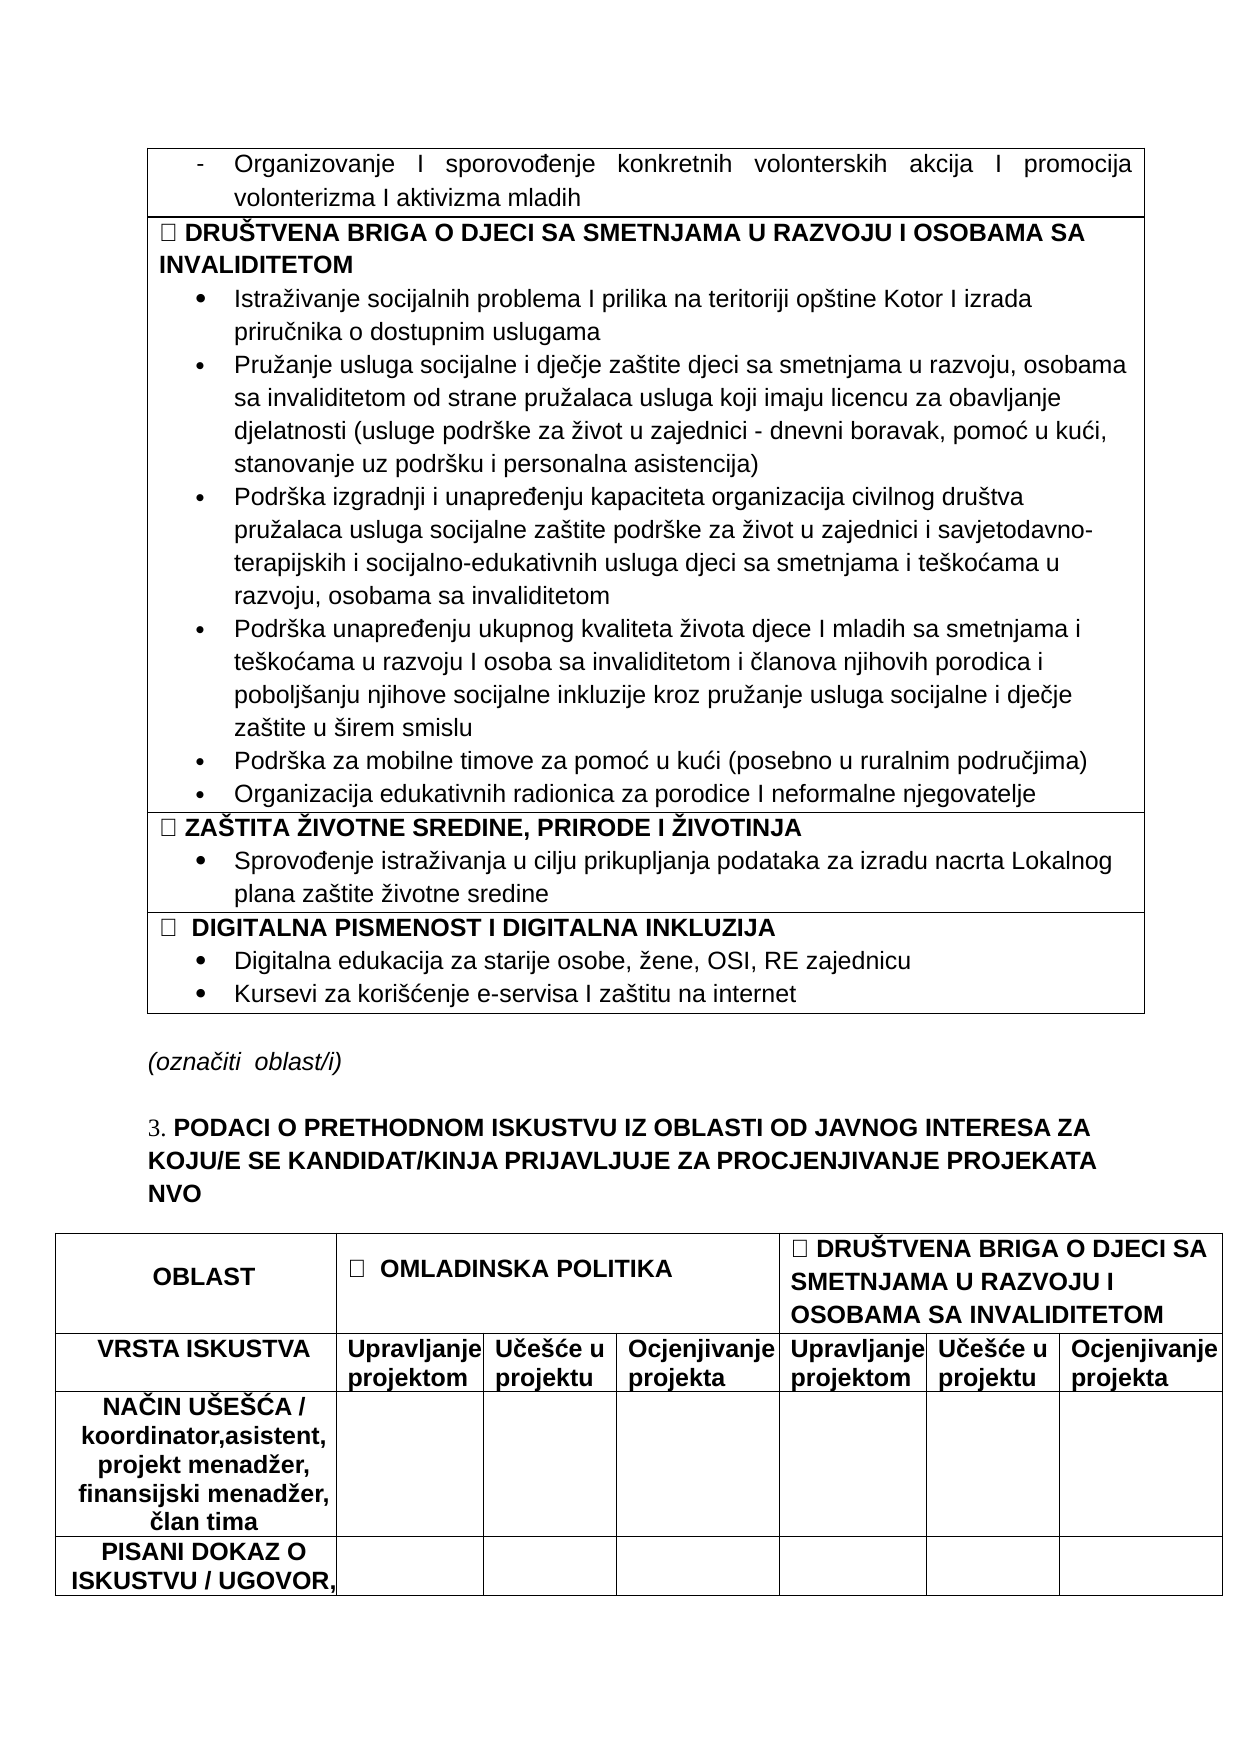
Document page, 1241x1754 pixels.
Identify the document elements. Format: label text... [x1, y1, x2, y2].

table_cell [927, 1537, 1059, 1594]
table_header Organizovanje I sporovođenje konkretnih volonterskih akcija I promocija volonterizma I aktivizma mladih [148, 149, 1144, 216]
table_header  DRUŠTVENA BRIGA O DJECI SA SMETNJAMA U RAZVOJU I OSOBAMA SA INVALIDITETOM [780, 1234, 1222, 1333]
table_cell Ocjenjivanje projekta [1060, 1334, 1222, 1391]
table_cell [780, 1537, 926, 1594]
table_cell [484, 1537, 616, 1594]
table_cell Učešće u projektu [484, 1334, 616, 1391]
table_cell NAČIN UŠEŠĆA / koordinator,asistent, projekt menadžer, finansijski menadžer, član tima [56, 1392, 336, 1536]
table_cell [617, 1537, 779, 1594]
table_cell Ocjenjivanje projekta [617, 1334, 779, 1391]
table_cell [780, 1392, 926, 1536]
table_cell [617, 1392, 779, 1536]
table_cell PISANI DOKAZ O ISKUSTVU / UGOVOR, [56, 1537, 336, 1594]
table_cell [1060, 1537, 1222, 1594]
table_cell Učešće u projektu [927, 1334, 1059, 1391]
table_cell Upravljanje projektom [780, 1334, 926, 1391]
list PODACI O PRETHODNOM ISKUSTVU IZ OBLASTI OD JAVNOG INTERESA ZA KOJU/E SE KANDIDAT/KINJA PRIJAVLJUJE ZA PROCJENJIVANJE PROJEKATA NVO [148, 1113, 1109, 1207]
table_cell [337, 1392, 483, 1536]
table_cell [337, 1537, 483, 1594]
table_header OBLAST [56, 1234, 336, 1333]
table_cell [1060, 1392, 1222, 1536]
table_header  OMLADINSKA POLITIKA [337, 1234, 779, 1333]
table_cell Upravljanje projektom [337, 1334, 483, 1391]
table_cell  ZAŠTITA ŽIVOTNE SREDINE, PRIRODE I ŽIVOTINJA Sprovođenje istraživanja u cilju prikupljanja podataka za izradu nacrta Lokalnog plana zaštite životne sredine [148, 813, 1144, 912]
table_cell  DRUŠTVENA BRIGA O DJECI SA SMETNJAMA U RAZVOJU I OSOBAMA SA INVALIDITETOM Istraživanje socijalnih problema I prilika na teritoriji opštine Kotor I izrada priručnika o dostupnim uslugama Pružanje usluga socijalne i dječje zaštite djeci sa smetnjama u razvoju, osobama sa invaliditetom od strane pružalaca usluga koji imaju licencu za obavljanje djelatnosti (usluge podrške za život u zajednici - dnevni boravak, pomoć u kući, stanovanje uz podršku i personalna asistencija) Podrška izgradnji i unapređenju kapaciteta organizacija civilnog društva pružalaca usluga socijalne zaštite podrške za život u zajednici i savjetodavno-terapijskih i socijalno-edukativnih usluga djeci sa smetnjama i teškoćama u razvoju, osobama sa invaliditetom Podrška unapređenju ukupnog kvaliteta života djece I mladih sa smetnjama i teškoćama u razvoju I osoba sa invaliditetom i članova njihovih porodica i poboljšanju njihove socijalne inkluzije kroz pružanje usluga socijalne i dječje zaštite u širem smislu Podrška za mobilne timove za pomoć u kući (posebno u ruralnim područjima) Organizacija edukativnih radionica za porodice I neformalne njegovatelje [148, 218, 1144, 812]
table_cell [484, 1392, 616, 1536]
table_cell [927, 1392, 1059, 1536]
table_cell VRSTA ISKUSTVA [56, 1334, 336, 1391]
text (označiti oblast/i) [148, 1014, 1096, 1075]
table_cell  DIGITALNA PISMENOST I DIGITALNA INKLUZIJA Digitalna edukacija za starije osobe, žene, OSI, RE zajednicu Kursevi za korišćenje e-servisa I zaštitu na internet [148, 913, 1144, 1012]
